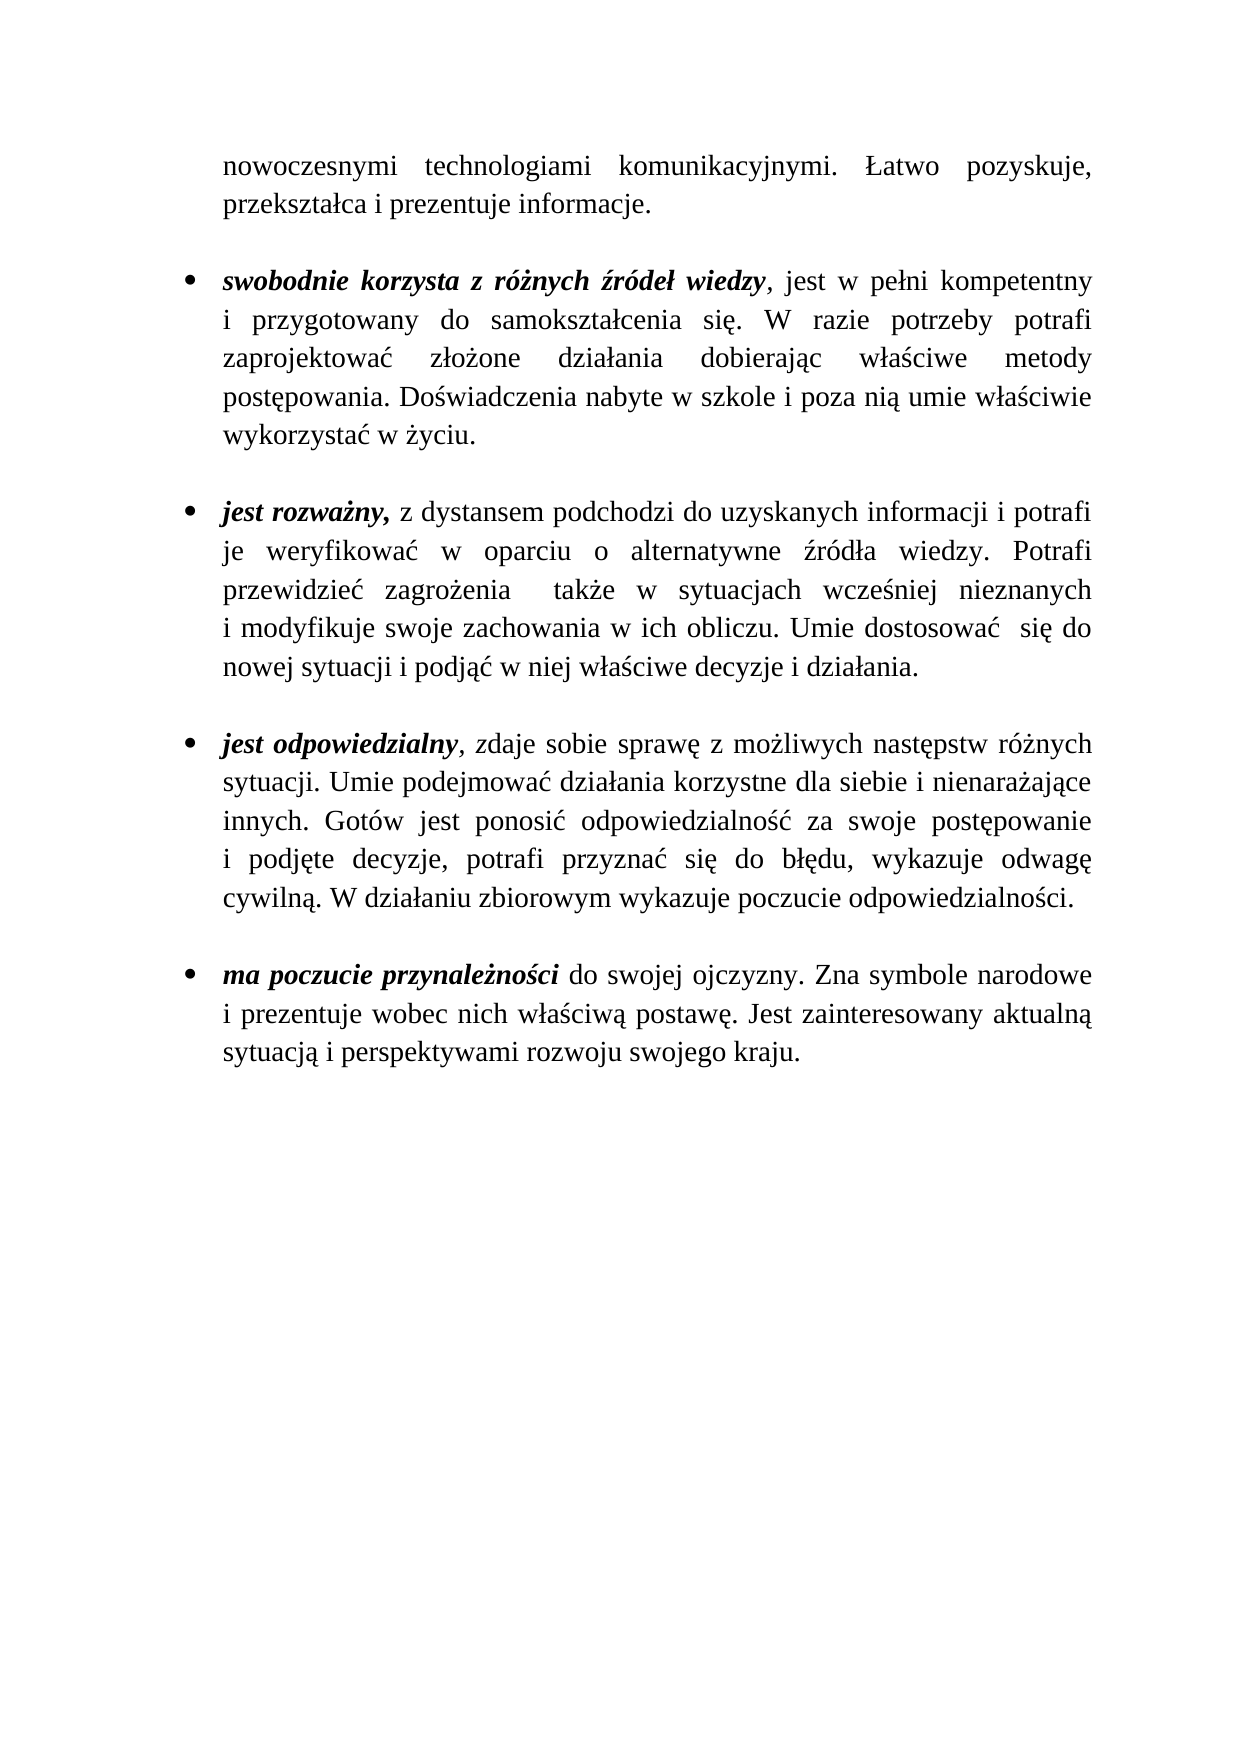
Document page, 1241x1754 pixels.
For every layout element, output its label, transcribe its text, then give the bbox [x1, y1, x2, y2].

list swobodnie korzysta z różnych źródeł wiedzy, jest w pełni kompetentny i przygotowany do samokształcenia się. W razie potrzeby potrafi zaprojektować złożone działania dobierając właściwe metody postępowania. Doświadczenia nabyte w szkole i poza nią umie właściwie wykorzystać w życiu. [185, 263, 1093, 451]
list jest rozważny, z dystansem podchodzi do uzyskanych informacji i potrafi je weryfikować w oparciu o alternatywne źródła wiedzy. Potrafi przewidzieć zagrożenia także w sytuacjach wcześniej nieznanych i modyfikuje swoje zachowania w ich obliczu. Umie dostosować się do nowej sytuacji i podjąć w niej właściwe decyzje i działania. [185, 494, 1093, 682]
list nowoczesnymi technologiami komunikacyjnymi. Łatwo pozyskuje, przekształca i prezentuje informacje. [185, 148, 1093, 220]
list ma poczucie przynależności do swojej ojczyzny. Zna symbole narodowe i prezentuje wobec nich właściwą postawę. Jest zainteresowany aktualną sytuacją i perspektywami rozwoju swojego kraju. [185, 957, 1093, 1068]
list jest odpowiedzialny, zdaje sobie sprawę z możliwych następstw różnych sytuacji. Umie podejmować działania korzystne dla siebie i nienarażające innych. Gotów jest ponosić odpowiedzialność za swoje postępowanie i podjęte decyzje, potrafi przyznać się do błędu, wykazuje odwagę cywilną. W działaniu zbiorowym wykazuje poczucie odpowiedzialności. [185, 726, 1093, 914]
